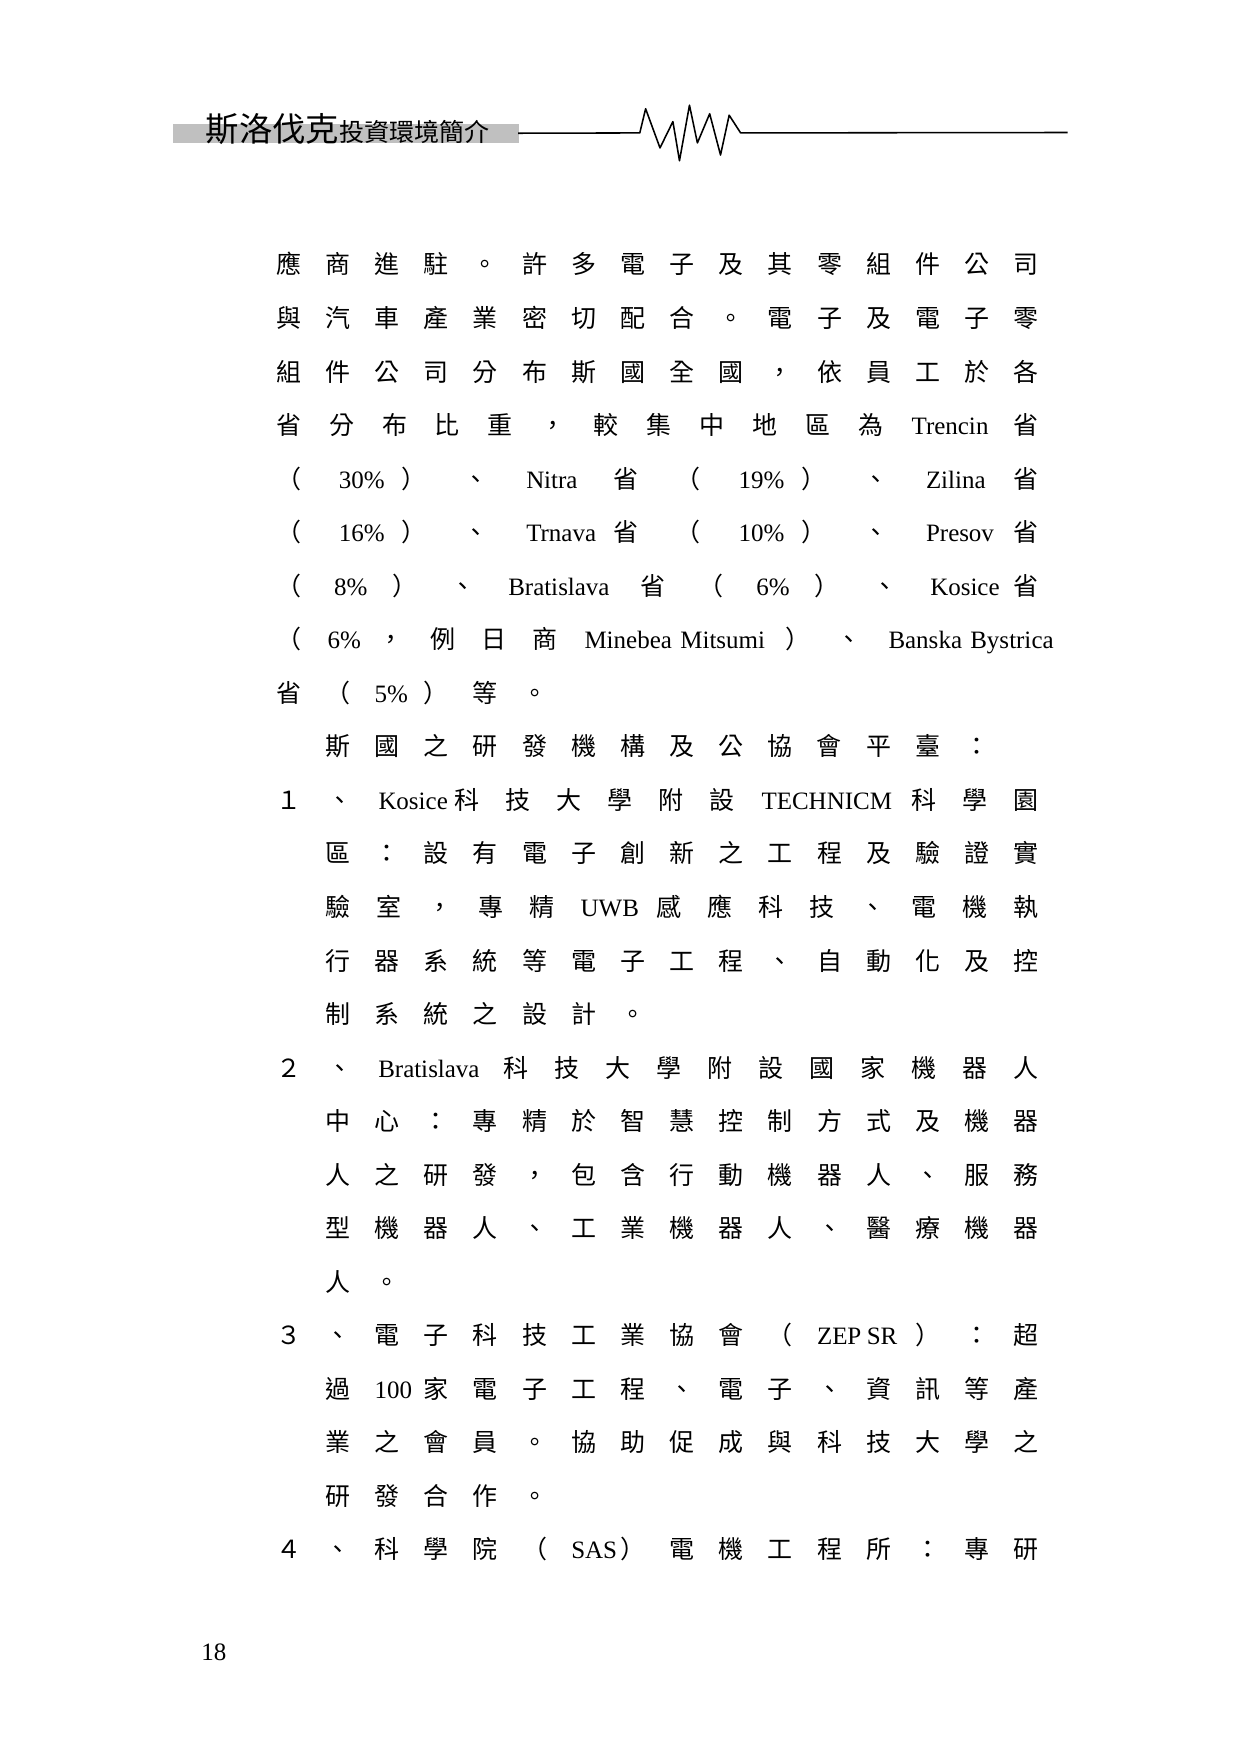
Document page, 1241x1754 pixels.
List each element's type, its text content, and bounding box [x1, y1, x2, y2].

text １、Kosice科技大學附設TECHNICM科學園區：設有電子創新之工程及驗證實驗室，專精UWB感應科技、電機執行器系統等電子工程、自動化及控制系統之設計。 [276, 772, 1063, 1039]
text ３、電子科技工業協會（ZEP SR）：超過100家電子工程、電子、資訊等產業之會員。協助促成與科技大學之研發合作。 [276, 1307, 1063, 1521]
text 應商進駐。許多電子及其零組件公司與汽車產業密切配合。電子及電子零組件公司分布斯國全國，依員工於各省分布比重，較集中地區為Trencin省（30%）、Nitra省（19%）、Zilina省（16%）、Trnava省（10%）、Presov省（8%）、Bratislava省（6%）、Kosice省（6%，例日商Minebea Mitsumi）、Banska Bystrica省（5%）等。 [276, 236, 1063, 718]
text 斯國之研發機構及公協會平臺： [276, 718, 1063, 772]
text ４、科學院（SAS）電機工程所：專研 [276, 1521, 1063, 1575]
text ２、Bratislava科技大學附設國家機器人中心：專精於智慧控制方式及機器人之研發，包含行動機器人、服務型機器人、工業機器人、醫療機器人。 [276, 1039, 1063, 1307]
